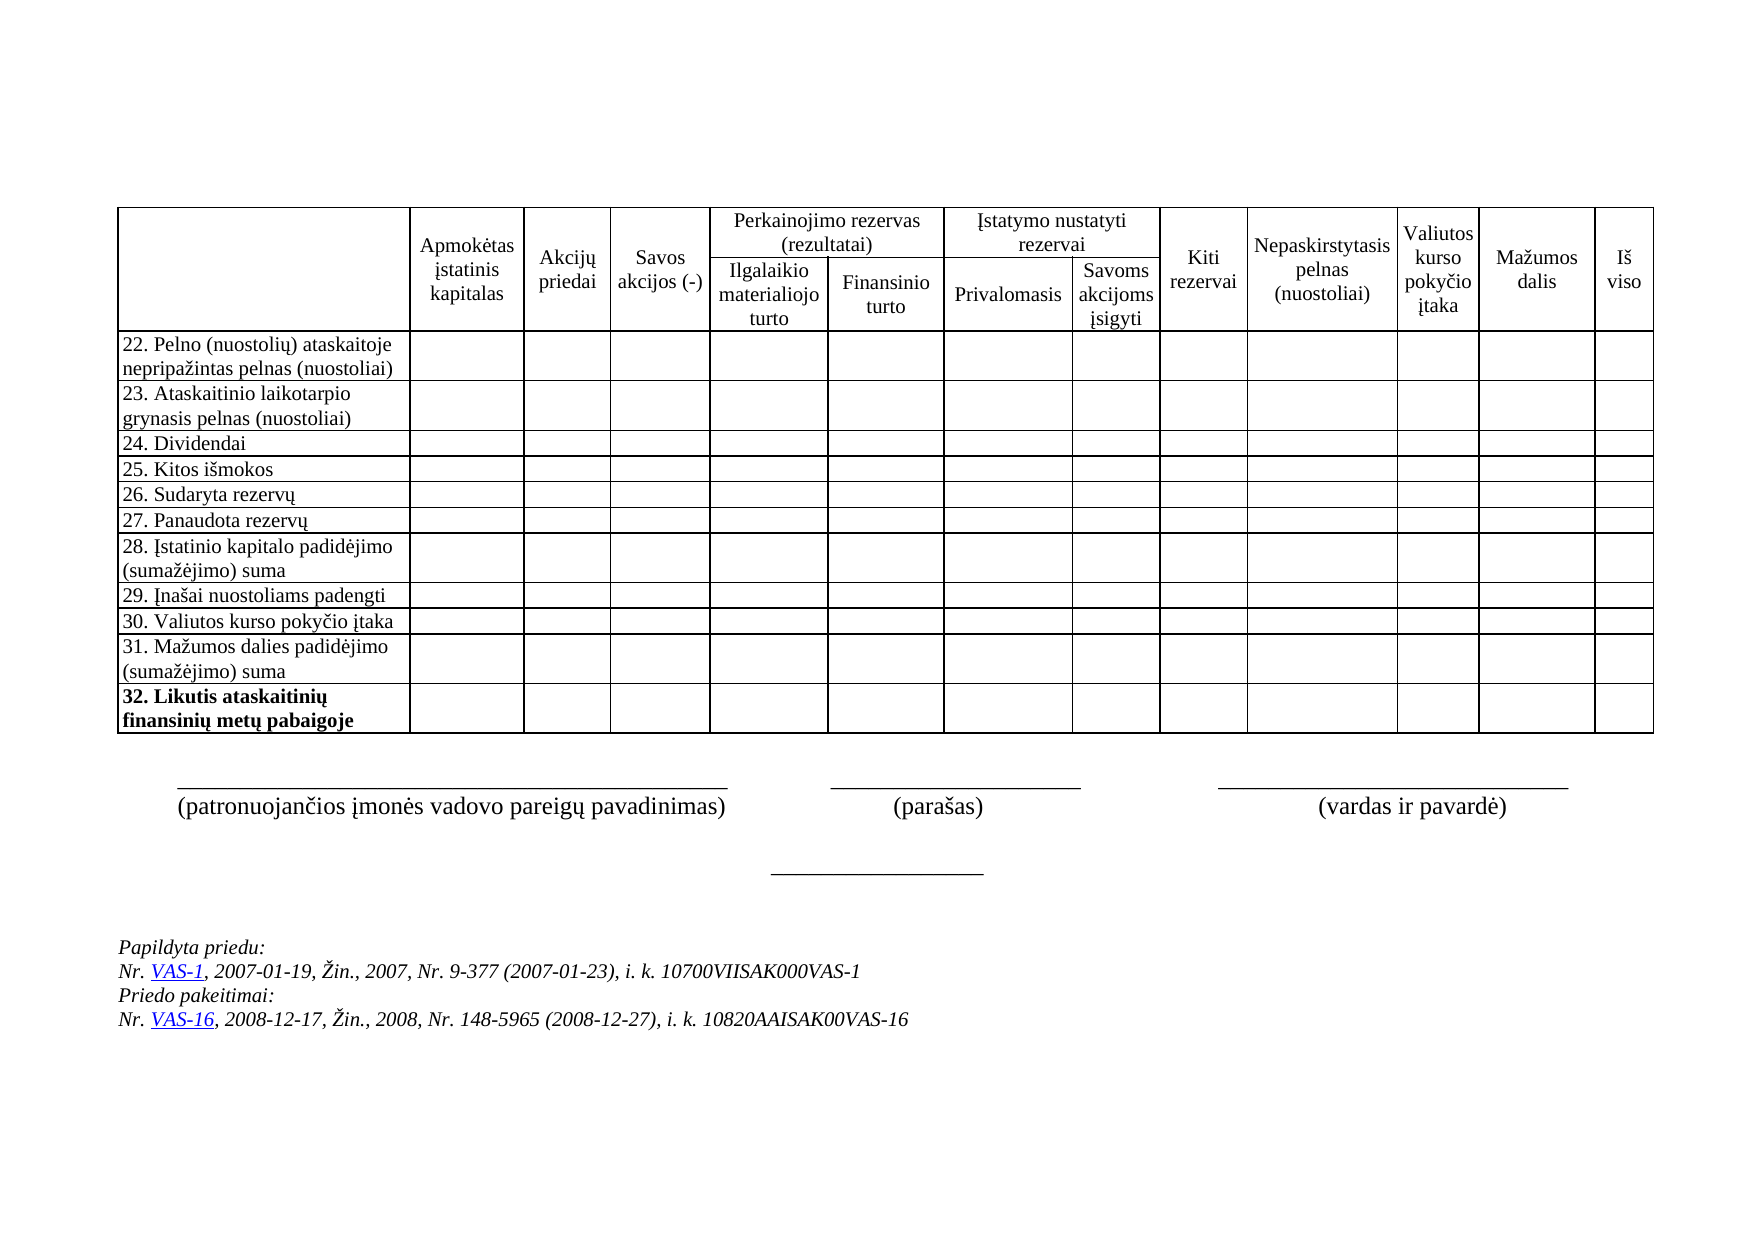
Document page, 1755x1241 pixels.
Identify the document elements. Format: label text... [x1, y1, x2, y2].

table_cell [1073, 482, 1159, 506]
table_cell [711, 332, 827, 380]
table_cell [829, 609, 943, 633]
table_cell [1073, 583, 1159, 607]
table_cell 26. Sudaryta rezervų [119, 482, 409, 506]
table_cell [1596, 684, 1653, 732]
table_cell Privalomasis [945, 258, 1072, 330]
table_cell [1480, 583, 1594, 607]
table_cell [829, 635, 943, 683]
table_header [119, 208, 409, 330]
table_cell [1073, 381, 1159, 429]
table_cell [611, 332, 709, 380]
table_cell [1248, 508, 1397, 532]
table_cell Ilgalaikio materialiojo turto [711, 258, 827, 330]
table_cell [829, 583, 943, 607]
table_cell [1596, 609, 1653, 633]
table_cell [945, 508, 1072, 532]
table_cell [1161, 583, 1247, 607]
table_cell [1161, 482, 1247, 506]
table_cell [1480, 457, 1594, 481]
table_cell [1248, 583, 1397, 607]
table_cell [711, 431, 827, 455]
table_cell [525, 482, 610, 506]
table_header Savos akcijos (-) [611, 208, 709, 330]
table_cell [1398, 635, 1478, 683]
table_cell [829, 482, 943, 506]
table_header Įstatymo nustatyti rezervai [945, 208, 1159, 256]
table_cell [411, 431, 523, 455]
table_cell [411, 457, 523, 481]
table_cell [1161, 684, 1247, 732]
table_cell 31. Mažumos dalies padidėjimo (sumažėjimo) suma [119, 635, 409, 683]
table_cell [611, 609, 709, 633]
table_cell [1596, 482, 1653, 506]
table_cell [945, 431, 1072, 455]
text (patronuojančios įmonės vadovo pareigų pavadinimas) (parašas) (vardas ir pavardė) [118, 791, 1636, 820]
table_cell [711, 534, 827, 582]
table_cell [711, 482, 827, 506]
table_cell [525, 508, 610, 532]
table_cell 32. Likutis ataskaitinių finansinių metų pabaigoje [119, 684, 409, 732]
table_cell 25. Kitos išmokos [119, 457, 409, 481]
table_cell [1248, 332, 1397, 380]
table_cell [525, 457, 610, 481]
table_cell [1248, 609, 1397, 633]
text Nr. VAS-16, 2008-12-17, Žin., 2008, Nr. 148-5965 (2008-12-27), i. k. 10820AAISAK00VAS-16 [118, 1007, 1636, 1031]
table_header Nepaskirstytasis pelnas (nuostoliai) [1248, 208, 1397, 330]
table_cell [525, 431, 610, 455]
table_cell [1480, 635, 1594, 683]
table_cell [525, 583, 610, 607]
table_cell [1480, 609, 1594, 633]
table_header Valiutos kurso pokyčio įtaka [1398, 208, 1478, 330]
table_cell [611, 583, 709, 607]
table_cell [711, 684, 827, 732]
table_cell [945, 534, 1072, 582]
text ____________________________________________ ____________________ ____________________________ [118, 763, 1636, 791]
table_cell [829, 431, 943, 455]
table_cell [411, 508, 523, 532]
table_cell [611, 457, 709, 481]
table_cell [1480, 684, 1594, 732]
table_header Mažumos dalis [1480, 208, 1594, 330]
table_header Iš viso [1596, 208, 1653, 330]
table_cell [1398, 684, 1478, 732]
table_cell [1073, 508, 1159, 532]
table_cell [611, 431, 709, 455]
table_cell [1480, 381, 1594, 429]
table_cell [1596, 508, 1653, 532]
table_cell [525, 381, 610, 429]
table_cell 29. Įnašai nuostoliams padengti [119, 583, 409, 607]
table_cell [1248, 684, 1397, 732]
table_cell [1073, 457, 1159, 481]
table_cell [1596, 457, 1653, 481]
table_cell [1398, 508, 1478, 532]
table_cell [1398, 457, 1478, 481]
table_cell [945, 381, 1072, 429]
table_cell [1161, 508, 1247, 532]
table_cell [1073, 431, 1159, 455]
table_cell [525, 609, 610, 633]
table_cell [945, 457, 1072, 481]
table_cell [711, 508, 827, 532]
table_cell [1480, 534, 1594, 582]
table_cell [1398, 534, 1478, 582]
table_cell [525, 635, 610, 683]
table_header Perkainojimo rezervas (rezultatai) [711, 208, 943, 256]
table_cell [945, 482, 1072, 506]
table_cell [1248, 431, 1397, 455]
table_cell [1248, 482, 1397, 506]
table_cell [1596, 431, 1653, 455]
table_cell 22. Pelno (nuostolių) ataskaitoje nepripažintas pelnas (nuostoliai) [119, 332, 409, 380]
table_cell [411, 482, 523, 506]
table_cell [1596, 381, 1653, 429]
table_cell [945, 635, 1072, 683]
text Priedo pakeitimai: [118, 983, 1636, 1007]
table_cell [711, 635, 827, 683]
table_cell [829, 508, 943, 532]
table_cell [1161, 431, 1247, 455]
table_cell Finansinio turto [829, 258, 943, 330]
table_cell [711, 583, 827, 607]
table_header Apmokėtas įstatinis kapitalas [411, 208, 523, 330]
table_cell [829, 457, 943, 481]
table_cell [1480, 508, 1594, 532]
table_cell [1248, 457, 1397, 481]
table_cell [1248, 635, 1397, 683]
table_cell [1161, 609, 1247, 633]
table_cell [1398, 609, 1478, 633]
table_cell [1073, 534, 1159, 582]
table_cell [611, 534, 709, 582]
table_header Akcijų priedai [525, 208, 610, 330]
table_cell [1596, 534, 1653, 582]
table_cell [1480, 482, 1594, 506]
table_cell [611, 381, 709, 429]
table_cell 28. Įstatinio kapitalo padidėjimo (sumažėjimo) suma [119, 534, 409, 582]
table_cell [945, 332, 1072, 380]
table_cell [411, 609, 523, 633]
table_cell [411, 534, 523, 582]
table_cell [411, 332, 523, 380]
table_cell [525, 332, 610, 380]
text _________________ [118, 849, 1636, 878]
table_cell 30. Valiutos kurso pokyčio įtaka [119, 609, 409, 633]
table_cell [711, 457, 827, 481]
table_cell [1480, 332, 1594, 380]
table_cell [1596, 583, 1653, 607]
table_cell [1161, 332, 1247, 380]
table_cell [945, 609, 1072, 633]
table_cell [1073, 609, 1159, 633]
table_cell [1398, 482, 1478, 506]
table_cell [411, 684, 523, 732]
table_cell [1161, 381, 1247, 429]
table_cell [829, 381, 943, 429]
table_cell [411, 583, 523, 607]
table_cell [1161, 635, 1247, 683]
table_cell [1398, 583, 1478, 607]
table_cell [525, 684, 610, 732]
table_cell [611, 508, 709, 532]
table_cell [1073, 684, 1159, 732]
table_cell [711, 609, 827, 633]
table_cell [1480, 431, 1594, 455]
table_cell [1596, 635, 1653, 683]
table_cell [829, 684, 943, 732]
text Papildyta priedu: [118, 935, 1636, 959]
table_cell [1248, 381, 1397, 429]
table_cell [829, 332, 943, 380]
table_cell [1073, 635, 1159, 683]
text Nr. VAS-1, 2007-01-19, Žin., 2007, Nr. 9-377 (2007-01-23), i. k. 10700VIISAK000VAS-1 [118, 959, 1636, 983]
table_cell Savoms akcijoms įsigyti [1073, 258, 1159, 330]
table_cell [829, 534, 943, 582]
table_cell 24. Dividendai [119, 431, 409, 455]
table_cell [1398, 431, 1478, 455]
table_cell [611, 482, 709, 506]
table_cell [611, 635, 709, 683]
table_cell [411, 635, 523, 683]
table_cell [945, 684, 1072, 732]
table_cell [945, 583, 1072, 607]
table_cell [1161, 534, 1247, 582]
table_cell [411, 381, 523, 429]
table_cell [1161, 457, 1247, 481]
table_cell [1073, 332, 1159, 380]
table_header Kiti rezervai [1161, 208, 1247, 330]
table_cell [1596, 332, 1653, 380]
table_cell [1398, 332, 1478, 380]
table_cell 27. Panaudota rezervų [119, 508, 409, 532]
table_cell 23. Ataskaitinio laikotarpio grynasis pelnas (nuostoliai) [119, 381, 409, 429]
table_cell [525, 534, 610, 582]
table_cell [1398, 381, 1478, 429]
table_cell [611, 684, 709, 732]
table_cell [711, 381, 827, 429]
table_cell [1248, 534, 1397, 582]
